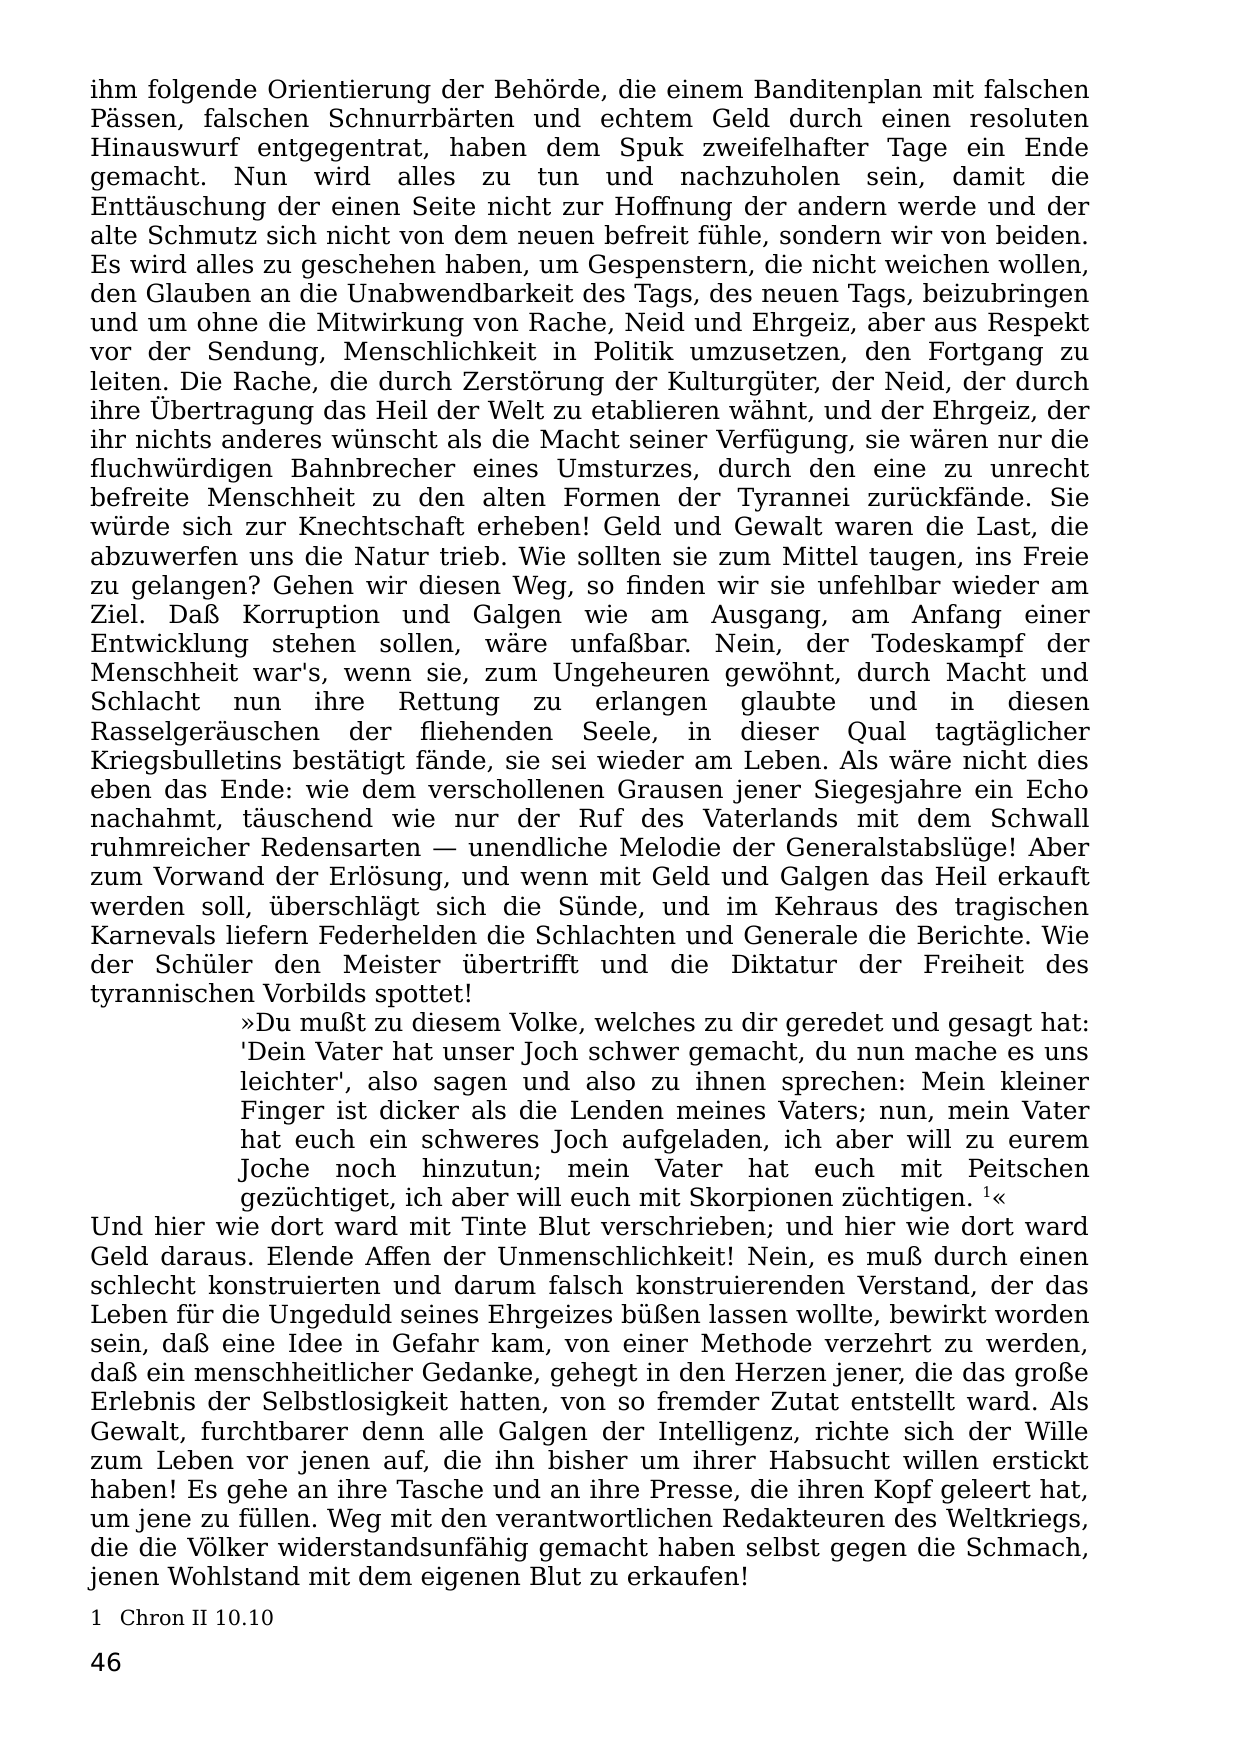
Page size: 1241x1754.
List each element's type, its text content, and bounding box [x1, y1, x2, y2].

text ihm folgende Orientierung der Behörde, die einem Banditenplan mit falschen Pässen, falschen Schnurrbärten und echtem Geld durch einen resoluten Hinauswurf entgegentrat, haben dem Spuk zweifelhafter Tage ein Ende gemacht. Nun wird alles zu tun und nachzuholen sein, damit die Enttäuschung der einen Seite nicht zur Hoffnung der andern werde und der alte Schmutz sich nicht von dem neuen befreit fühle, sondern wir von beiden. Es wird alles zu geschehen haben, um Gespenstern, die nicht weichen wollen, den Glauben an die Unabwendbarkeit des Tags, des neuen Tags, beizubringen und um ohne die Mitwirkung von Rache, Neid und Ehrgeiz, aber aus Respekt vor der Sendung, Menschlichkeit in Politik umzusetzen, den Fortgang zu leiten. Die Rache, die durch Zerstörung der Kulturgüter, der Neid, der durch ihre Übertragung das Heil der Welt zu etablieren wähnt, und der Ehrgeiz, der ihr nichts anderes wünscht als die Macht seiner Verfügung, sie wären nur die fluchwürdigen Bahnbrecher eines Umsturzes, durch den eine zu unrecht befreite Menschheit zu den alten Formen der Tyrannei zurückfände. Sie würde sich zur Knechtschaft erheben! Geld und Gewalt waren die Last, die abzuwerfen uns die Natur trieb. Wie sollten sie zum Mittel taugen, ins Freie zu gelangen? Gehen wir diesen Weg, so finden wir sie unfehlbar wieder am Ziel. Daß Korruption und Galgen wie am Ausgang, am Anfang einer Entwicklung stehen sollen, wäre unfaßbar. Nein, der Todeskampf der Menschheit war's, wenn sie, zum Ungeheuren gewöhnt, durch Macht und Schlacht nun ihre Rettung zu erlangen glaubte und in diesen Rasselgeräuschen der fliehenden Seele, in dieser Qual tagtäglicher Kriegsbulletins bestätigt fände, sie sei wieder am Leben. Als wäre nicht dies eben das Ende: wie dem verschollenen Grausen jener Siegesjahre ein Echo nachahmt, täuschend wie nur der Ruf des Vaterlands mit dem Schwall ruhmreicher Redensarten — unendliche Melodie der Generalstabslüge! Aber zum Vorwand der Erlösung, und wenn mit Geld und Galgen das Heil erkauft werden soll, überschlägt sich die Sünde, und im Kehraus des tragischen Karnevals liefern Federhelden die Schlachten und Generale die Berichte. Wie der Schüler den Meister übertrifft und die Diktatur der Freiheit des tyrannischen Vorbilds spottet! [90, 75, 1091, 1008]
text »Du mußt zu diesem Volke, welches zu dir geredet und gesagt hat: 'Dein Vater hat unser Joch schwer gemacht, du nun mache es uns leichter', also sagen und also zu ihnen sprechen: Mein kleiner Finger ist dicker als die Lenden meines Vaters; nun, mein Vater hat euch ein schweres Joch aufgeladen, ich aber will zu eurem Joche noch hinzutun; mein Vater hat euch mit Peitschen gezüchtiget, ich aber will euch mit Skorpionen züchtigen. « [240, 1008, 1091, 1212]
text Und hier wie dort ward mit Tinte Blut verschrieben; und hier wie dort ward Geld daraus. Elende Affen der Unmenschlichkeit! Nein, es muß durch einen schlecht konstruierten und darum falsch konstruierenden Verstand, der das Leben für die Ungeduld seines Ehrgeizes büßen lassen wollte, bewirkt worden sein, daß eine Idee in Gefahr kam, von einer Methode verzehrt zu werden, daß ein menschheitlicher Gedanke, gehegt in den Herzen jener, die das große Erlebnis der Selbstlosigkeit hatten, von so fremder Zutat entstellt ward. Als Gewalt, furchtbarer denn alle Galgen der Intelligenz, richte sich der Wille zum Leben vor jenen auf, die ihn bisher um ihrer Habsucht willen erstickt haben! Es gehe an ihre Tasche und an ihre Presse, die ihren Kopf geleert hat, um jene zu füllen. Weg mit den verantwortlichen Redakteuren des Weltkriegs, die die Völker widerstandsunfähig gemacht haben selbst gegen die Schmach, jenen Wohlstand mit dem eigenen Blut zu erkaufen! [90, 1212, 1091, 1592]
text Chron II 10.10 [90, 1606, 1091, 1631]
